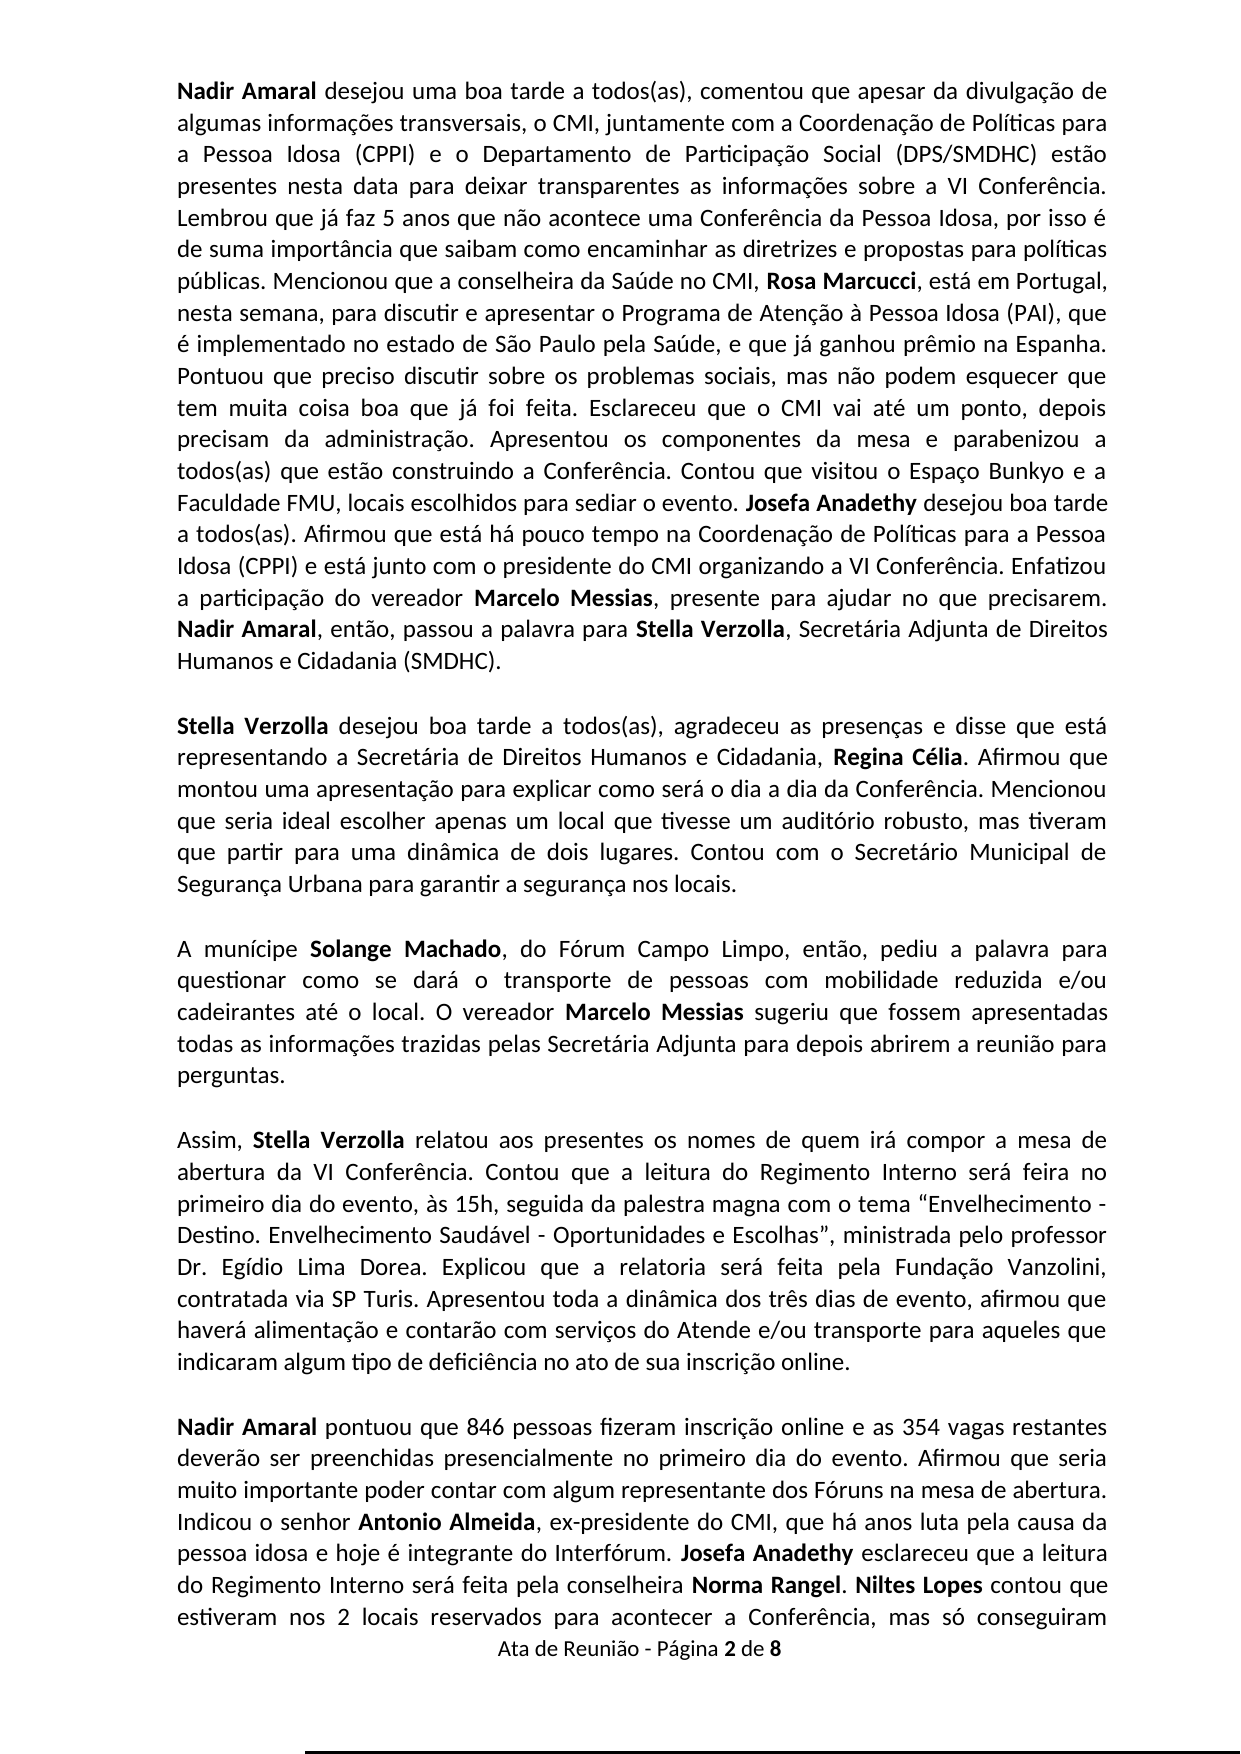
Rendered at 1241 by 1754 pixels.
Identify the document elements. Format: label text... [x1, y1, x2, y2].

text Stella Verzolla desejou boa tarde a todos(as), agradeceu as presenças e disse que está representando a Secretária de Direitos Humanos e Cidadania, Regina Célia. Afirmou que montou uma apresentação para explicar como será o dia a dia da Conferência. Mencionou que seria ideal escolher apenas um local que tivesse um auditório robusto, mas tiveram que partir para uma dinâmica de dois lugares. Contou com o Secretário Municipal de Segurança Urbana para garantir a segurança nos locais. [177, 710, 1108, 899]
text Nadir Amaral pontuou que 846 pessoas fizeram inscrição online e as 354 vagas restantes deverão ser preenchidas presencialmente no primeiro dia do evento. Afirmou que seria muito importante poder contar com algum representante dos Fóruns na mesa de abertura. Indicou o senhor Antonio Almeida, ex-presidente do CMI, que há anos luta pela causa da pessoa idosa e hoje é integrante do Interfórum. Josefa Anadethy esclareceu que a leitura do Regimento Interno será feita pela conselheira Norma Rangel. Niltes Lopes contou que estiveram nos 2 locais reservados para acontecer a Conferência, mas só conseguiram [177, 1411, 1108, 1631]
text A munícipe Solange Machado, do Fórum Campo Limpo, então, pediu a palavra para questionar como se dará o transporte de pessoas com mobilidade reduzida e/ou cadeirantes até o local. O vereador Marcelo Messias sugeriu que fossem apresentadas todas as informações trazidas pelas Secretária Adjunta para depois abrirem a reunião para perguntas. [177, 933, 1108, 1090]
text Nadir Amaral desejou uma boa tarde a todos(as), comentou que apesar da divulgação de algumas informações transversais, o CMI, juntamente com a Coordenação de Políticas para a Pessoa Idosa (CPPI) e o Departamento de Participação Social (DPS/SMDHC) estão presentes nesta data para deixar transparentes as informações sobre a VI Conferência. Lembrou que já faz 5 anos que não acontece uma Conferência da Pessoa Idosa, por isso é de suma importância que saibam como encaminhar as diretrizes e propostas para políticas públicas. Mencionou que a conselheira da Saúde no CMI, Rosa Marcucci, está em Portugal, nesta semana, para discutir e apresentar o Programa de Atenção à Pessoa Idosa (PAI), que é implementado no estado de São Paulo pela Saúde, e que já ganhou prêmio na Espanha. Pontuou que preciso discutir sobre os problemas sociais, mas não podem esquecer que tem muita coisa boa que já foi feita. Esclareceu que o CMI vai até um ponto, depois precisam da administração. Apresentou os componentes da mesa e parabenizou a todos(as) que estão construindo a Conferência. Contou que visitou o Espaço Bunkyo e a Faculdade FMU, locais escolhidos para sediar o evento. Josefa Anadethy desejou boa tarde a todos(as). Afirmou que está há pouco tempo na Coordenação de Políticas para a Pessoa Idosa (CPPI) e está junto com o presidente do CMI organizando a VI Conferência. Enfatizou a participação do vereador Marcelo Messias, presente para ajudar no que precisarem. Nadir Amaral, então, passou a palavra para Stella Verzolla, Secretária Adjunta de Direitos Humanos e Cidadania (SMDHC). [177, 75, 1108, 676]
text Assim, Stella Verzolla relatou aos presentes os nomes de quem irá compor a mesa de abertura da VI Conferência. Contou que a leitura do Regimento Interno será feira no primeiro dia do evento, às 15h, seguida da palestra magna com o tema “Envelhecimento - Destino. Envelhecimento Saudável - Oportunidades e Escolhas”, ministrada pelo professor Dr. Egídio Lima Dorea. Explicou que a relatoria será feita pela Fundação Vanzolini, contratada via SP Turis. Apresentou toda a dinâmica dos três dias de evento, afirmou que haverá alimentação e contarão com serviços do Atende e/ou transporte para aqueles que indicaram algum tipo de deficiência no ato de sua inscrição online. [177, 1124, 1108, 1377]
